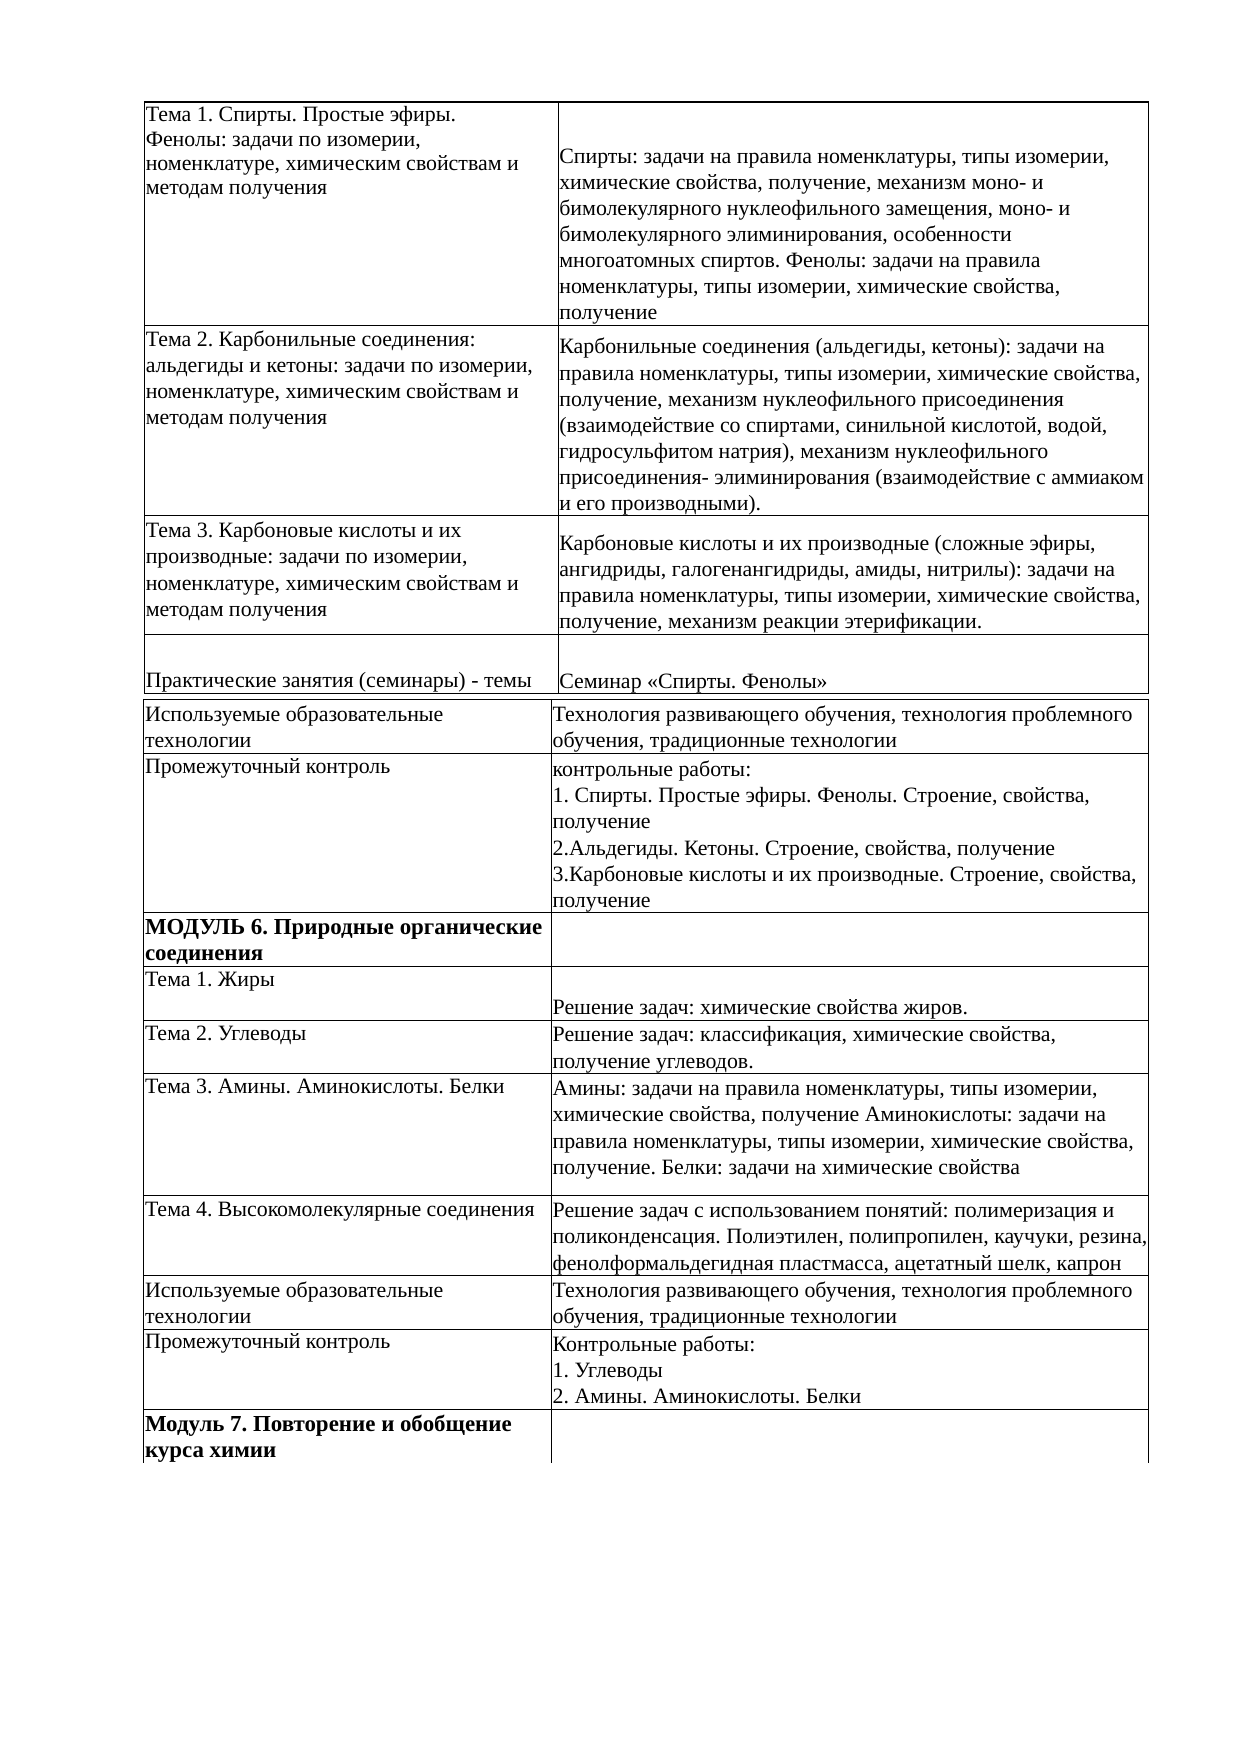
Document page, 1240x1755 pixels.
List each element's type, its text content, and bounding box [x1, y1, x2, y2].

table_cell Решение задач: классификация, химические свойства, получение углеводов. [552, 1021, 1148, 1073]
table_cell Спирты: задачи на правила номенклатуры, типы изомерии, химические свойства, получение, механизм моно- и бимолекулярного нуклеофильного замещения, моно- и бимолекулярного элиминирования, особенности многоатомных спиртов. Фенолы: задачи на правила номенклатуры, типы изомерии, химические свойства, получение [559, 103, 1148, 324]
table_cell Тема 3. Амины. Аминокислоты. Белки [144, 1074, 551, 1195]
table_cell Технология развивающего обучения, технология проблемного обучения, традиционные технологии [552, 1276, 1148, 1328]
table_cell Практические занятия (семинары) - темы [145, 635, 558, 693]
table_cell [552, 913, 1148, 966]
table_cell Семинар «Спирты. Фенолы» [559, 635, 1148, 693]
table_cell Карбонильные соединения (альдегиды, кетоны): задачи на правила номенклатуры, типы изомерии, химические свойства, получение, механизм нуклеофильного присоединения (взаимодействие со спиртами, синильной кислотой, водой, гидросульфитом натрия), механизм нуклеофильного присоединения- элиминирования (взаимодействие с аммиаком и его производными). [559, 326, 1148, 515]
table_cell Тема 1. Жиры [144, 967, 551, 1020]
table_header Используемые образовательные технологии [144, 700, 551, 753]
table_cell Тема 3. Карбоновые кислоты и их производные: задачи по изомерии, номенклатуре, химическим свойствам и методам получения [145, 516, 558, 633]
table_cell Промежуточный контроль [144, 754, 551, 912]
table_cell Тема 2. Карбонильные соединения: альдегиды и кетоны: задачи по изомерии, номенклатуре, химическим свойствам и методам получения [145, 326, 558, 515]
table_cell Промежуточный контроль [144, 1330, 551, 1409]
table_cell Тема 1. Спирты. Простые эфиры. Фенолы: задачи по изомерии, номенклатуре, химическим свойствам и методам получения [145, 103, 558, 324]
table_cell контрольные работы: 1. Спирты. Простые эфиры. Фенолы. Строение, свойства, получение Альдегиды. Кетоны. Строение, свойства, получение Карбоновые кислоты и их производные. Строение, свойства, получение [552, 754, 1148, 912]
table_cell Тема 2. Углеводы [144, 1021, 551, 1073]
table_cell Решение задач: химические свойства жиров. [552, 967, 1148, 1020]
table_cell МОДУЛЬ 6. Природные органические соединения [144, 913, 551, 966]
table_cell [552, 1410, 1148, 1462]
table_cell Используемые образовательные технологии [144, 1276, 551, 1328]
table_cell Контрольные работы: 1. Углеводы 2. Амины. Аминокислоты. Белки [552, 1330, 1148, 1409]
table_cell Амины: задачи на правила номенклатуры, типы изомерии, химические свойства, получение Аминокислоты: задачи на правила номенклатуры, типы изомерии, химические свойства, получение. Белки: задачи на химические свойства [552, 1074, 1148, 1195]
table_cell Модуль 7. Повторение и обобщение курса химии [144, 1410, 551, 1462]
table_header Технология развивающего обучения, технология проблемного обучения, традиционные технологии [552, 700, 1148, 753]
table_cell Тема 4. Высокомолекулярные соединения [144, 1196, 551, 1275]
table_cell Решение задач с использованием понятий: полимеризация и поликонденсация. Полиэтилен, полипропилен, каучуки, резина, фенолформальдегидная пластмасса, ацетатный шелк, капрон [552, 1196, 1148, 1275]
table_cell Карбоновые кислоты и их производные (сложные эфиры, ангидриды, галогенангидриды, амиды, нитрилы): задачи на правила номенклатуры, типы изомерии, химические свойства, получение, механизм реакции этерификации. [559, 516, 1148, 633]
